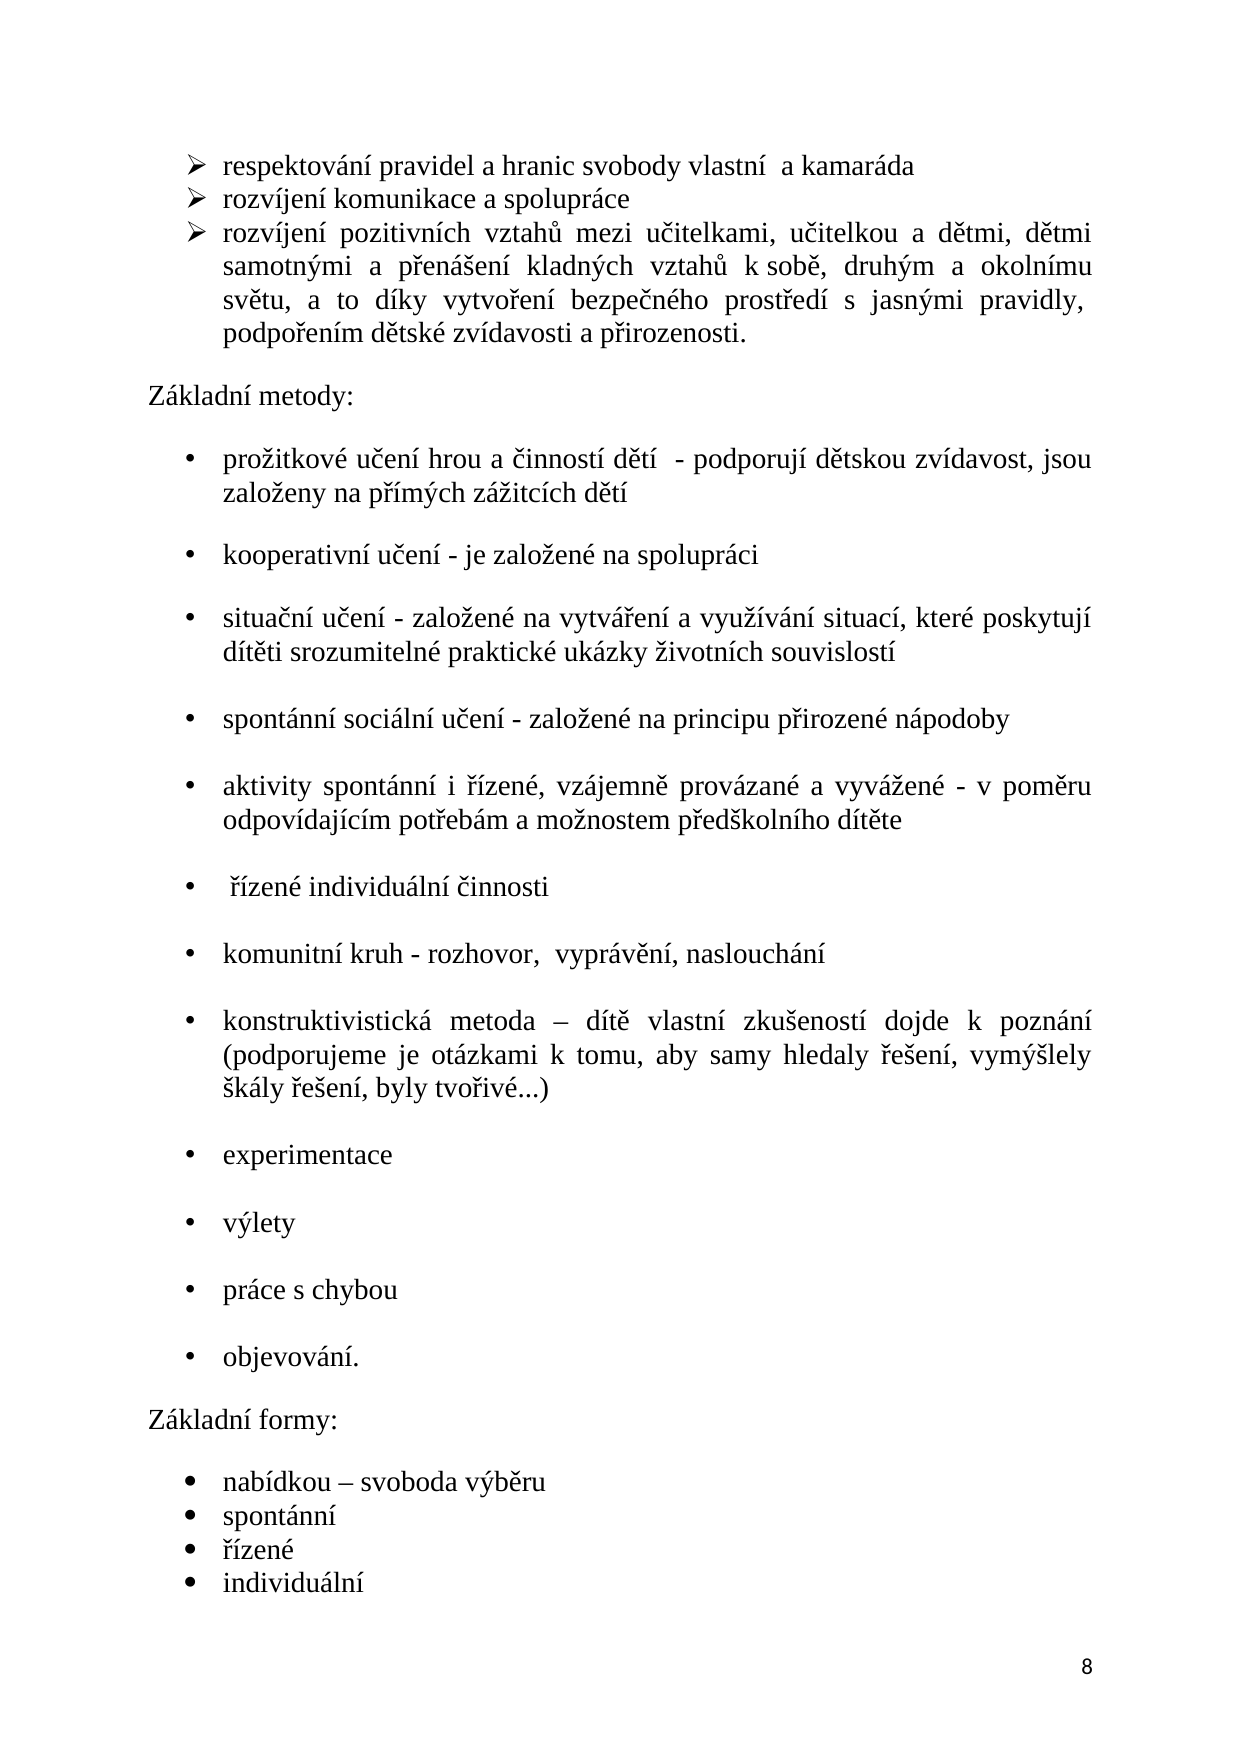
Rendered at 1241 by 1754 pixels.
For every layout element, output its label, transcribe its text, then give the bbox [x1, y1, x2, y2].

list řízené individuální činnosti [185, 869, 1093, 902]
list experimentace [185, 1137, 1093, 1171]
list prožitkové učení hrou a činností dětí - podporují dětskou zvídavost, jsou založeny na přímých zážitcích dětí [185, 441, 1093, 508]
list řízené [185, 1532, 1093, 1566]
list aktivity spontánní i řízené, vzájemně provázané a vyvážené - v poměru odpovídajícím potřebám a možnostem předškolního dítěte [185, 768, 1093, 835]
list individuální [185, 1566, 1093, 1599]
list situační učení - založené na vytváření a využívání situací, které poskytují dítěti srozumitelné praktické ukázky životních souvislostí [185, 600, 1093, 667]
list rozvíjení komunikace a spolupráce [185, 181, 1093, 215]
list práce s chybou [185, 1272, 1093, 1306]
list komunitní kruh - rozhovor, vyprávění, naslouchání [185, 936, 1093, 970]
text Základní formy: [148, 1402, 1093, 1435]
list kooperativní učení - je založené na spolupráci [185, 537, 1093, 571]
list rozvíjení pozitivních vztahů mezi učitelkami, učitelkou a dětmi, dětmi samotnými a přenášení kladných vztahů k sobě, druhým a okolnímu světu, a to díky vytvoření bezpečného prostředí s jasnými pravidly, podpořením dětské zvídavosti a přirozenosti. [185, 215, 1093, 349]
list objevování. [185, 1339, 1093, 1373]
list spontánní [185, 1498, 1093, 1532]
text Základní metody: [148, 378, 1093, 412]
list spontánní sociální učení - založené na principu přirozené nápodoby [185, 701, 1093, 734]
list nabídkou – svoboda výběru [185, 1464, 1093, 1498]
list výlety [185, 1205, 1093, 1238]
list konstruktivistická metoda – dítě vlastní zkušeností dojde k poznání (podporujeme je otázkami k tomu, aby samy hledaly řešení, vymýšlely škály řešení, byly tvořivé...) [185, 1003, 1093, 1104]
list respektování pravidel a hranic svobody vlastní a kamaráda [185, 148, 1093, 181]
